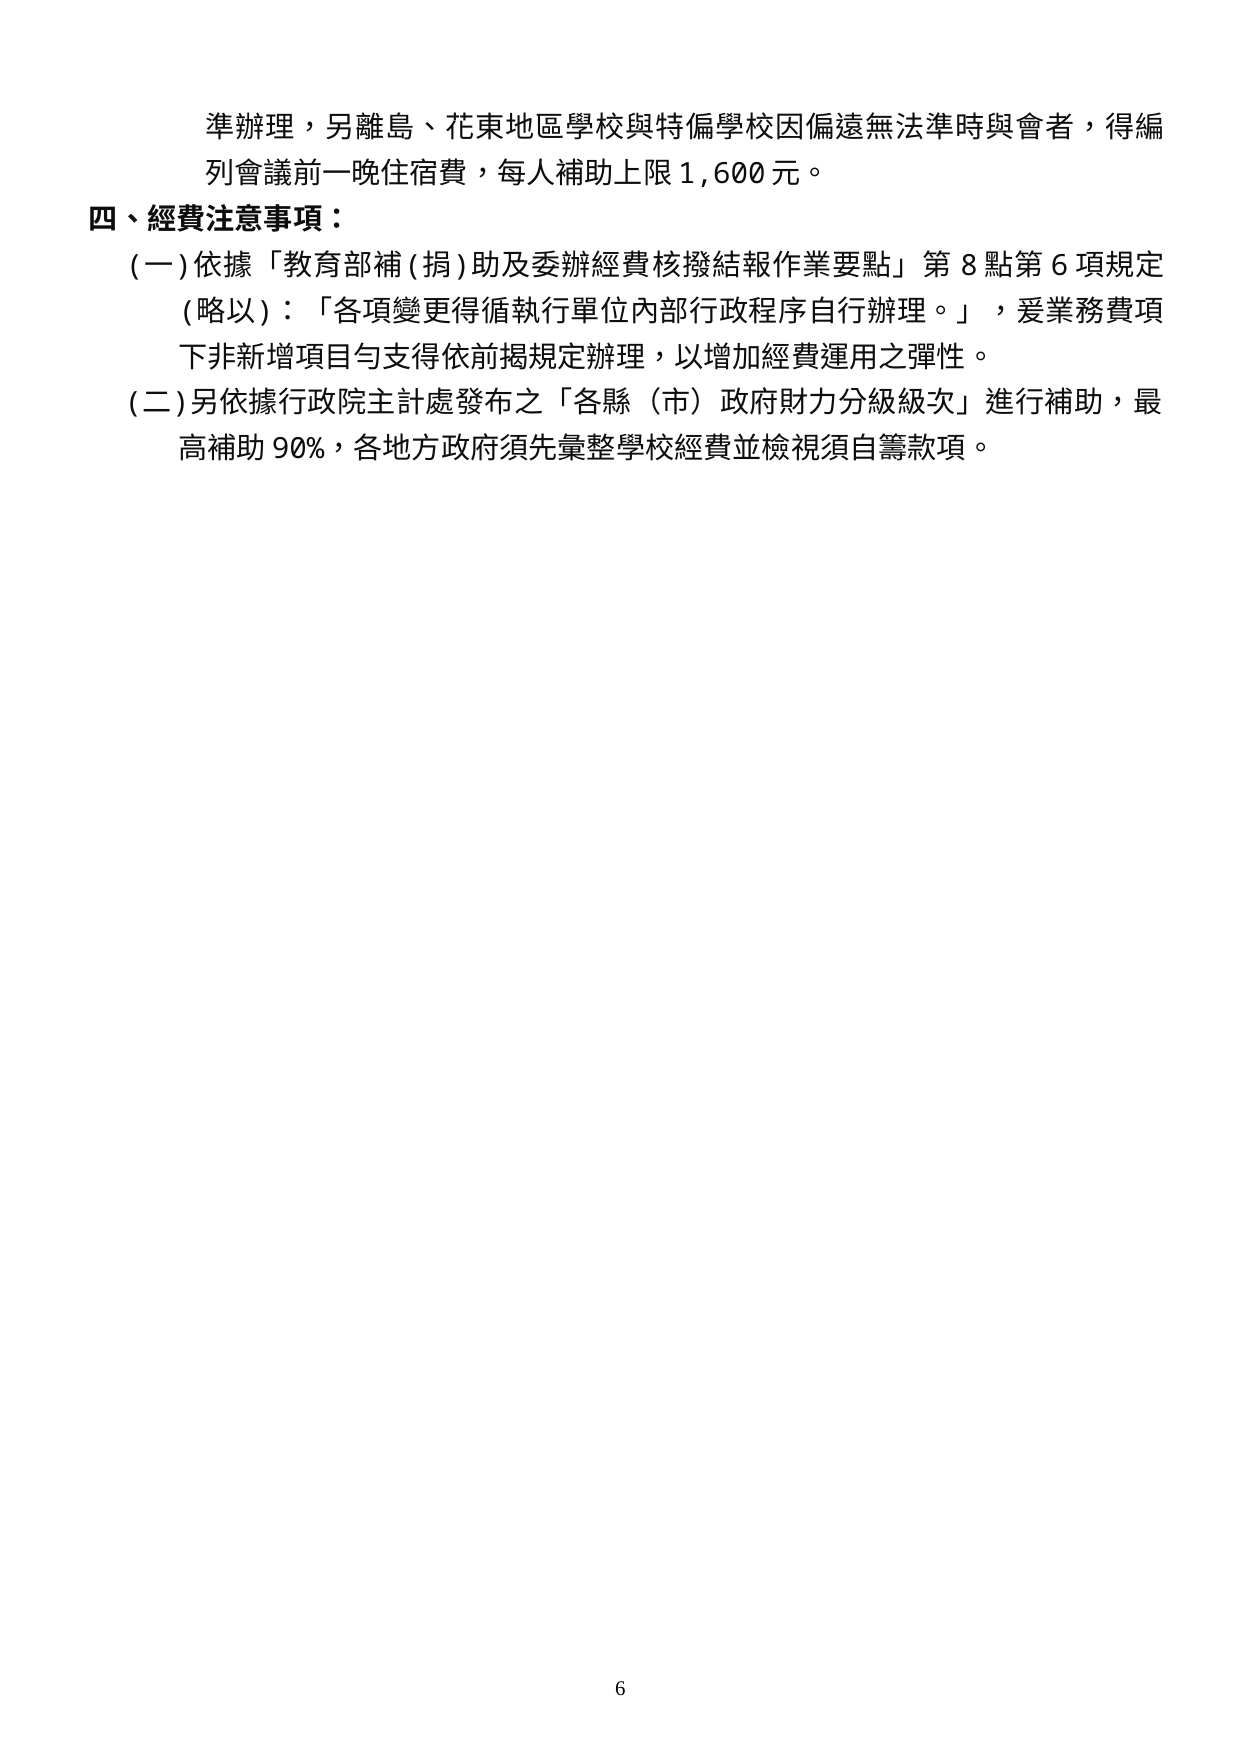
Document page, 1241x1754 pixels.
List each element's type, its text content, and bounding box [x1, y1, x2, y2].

text 四、經費注意事項： [89, 193, 1165, 239]
text (一)依據「教育部補(捐)助及委辦經費核撥結報作業要點」第8點第6項規定(略以)：「各項變更得循執行單位內部行政程序自行辦理。」，爰業務費項下非新增項目勻支得依前揭規定辦理，以增加經費運用之彈性。 [89, 239, 1165, 376]
text 準辦理，另離島、花東地區學校與特偏學校因偏遠無法準時與會者，得編列會議前一晚住宿費，每人補助上限1,600元。 [89, 101, 1165, 193]
text (二)另依據行政院主計處發布之「各縣（市）政府財力分級級次」進行補助，最高補助90%，各地方政府須先彙整學校經費並檢視須自籌款項。 [89, 376, 1165, 468]
